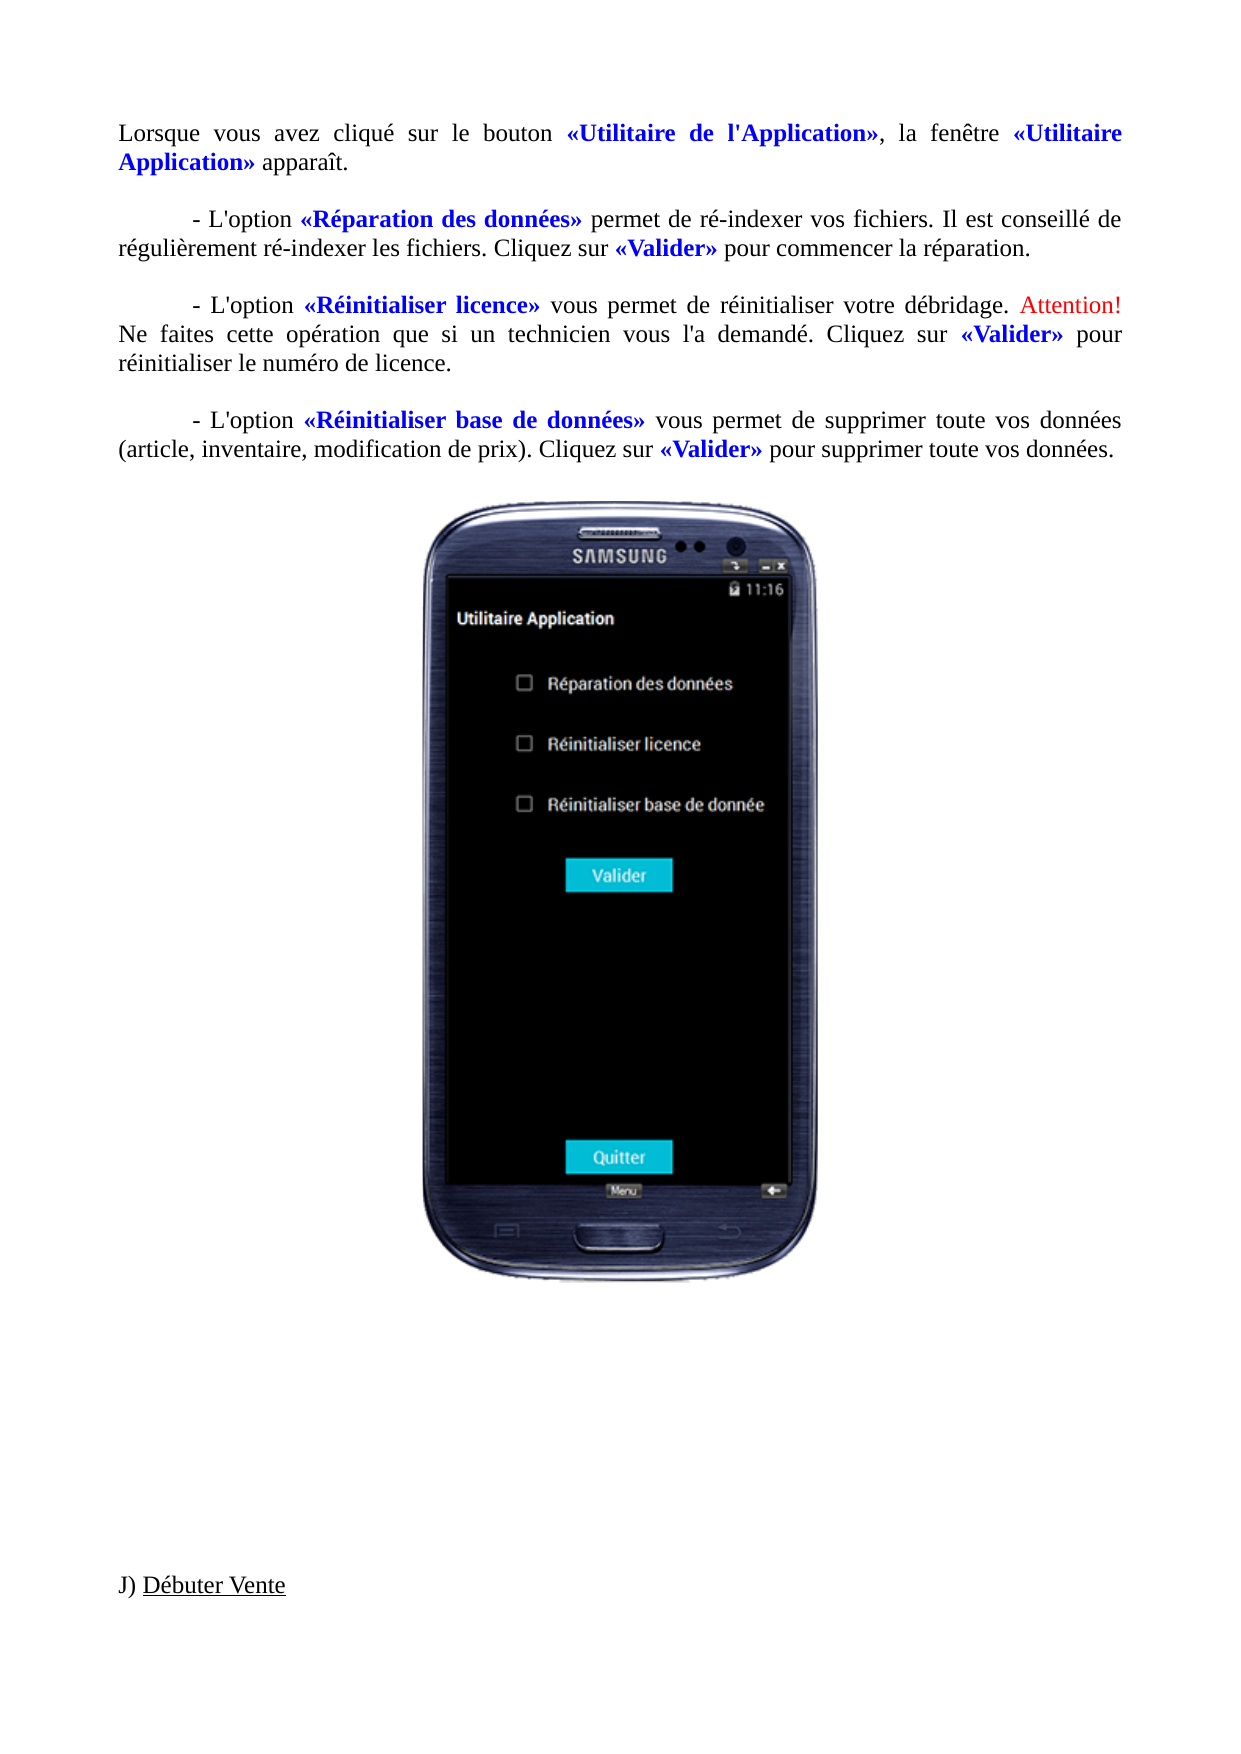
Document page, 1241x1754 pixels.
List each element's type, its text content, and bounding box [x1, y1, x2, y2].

text J) Débuter Vente [118, 1570, 1122, 1599]
text - L'option «Réinitialiser base de données» vous permet de supprimer toute vos données (article, inventaire, modification de prix). Cliquez sur «Valider» pour supprimer toute vos données. [118, 406, 1122, 463]
text - L'option «Réinitialiser licence» vous permet de réinitialiser votre débridage. Attention! Ne faites cette opération que si un technicien vous l'a demandé. Cliquez sur «Valider» pour réinitialiser le numéro de licence. [118, 291, 1122, 377]
text - L'option «Réparation des données» permet de ré-indexer vos fichiers. Il est conseillé de régulièrement ré-indexer les fichiers. Cliquez sur «Valider» pour commencer la réparation. [118, 204, 1122, 262]
picture [422, 501, 818, 1283]
text Lorsque vous avez cliqué sur le bouton «Utilitaire de l'Application», la fenêtre «Utilitaire Application» apparaît. [118, 118, 1122, 176]
